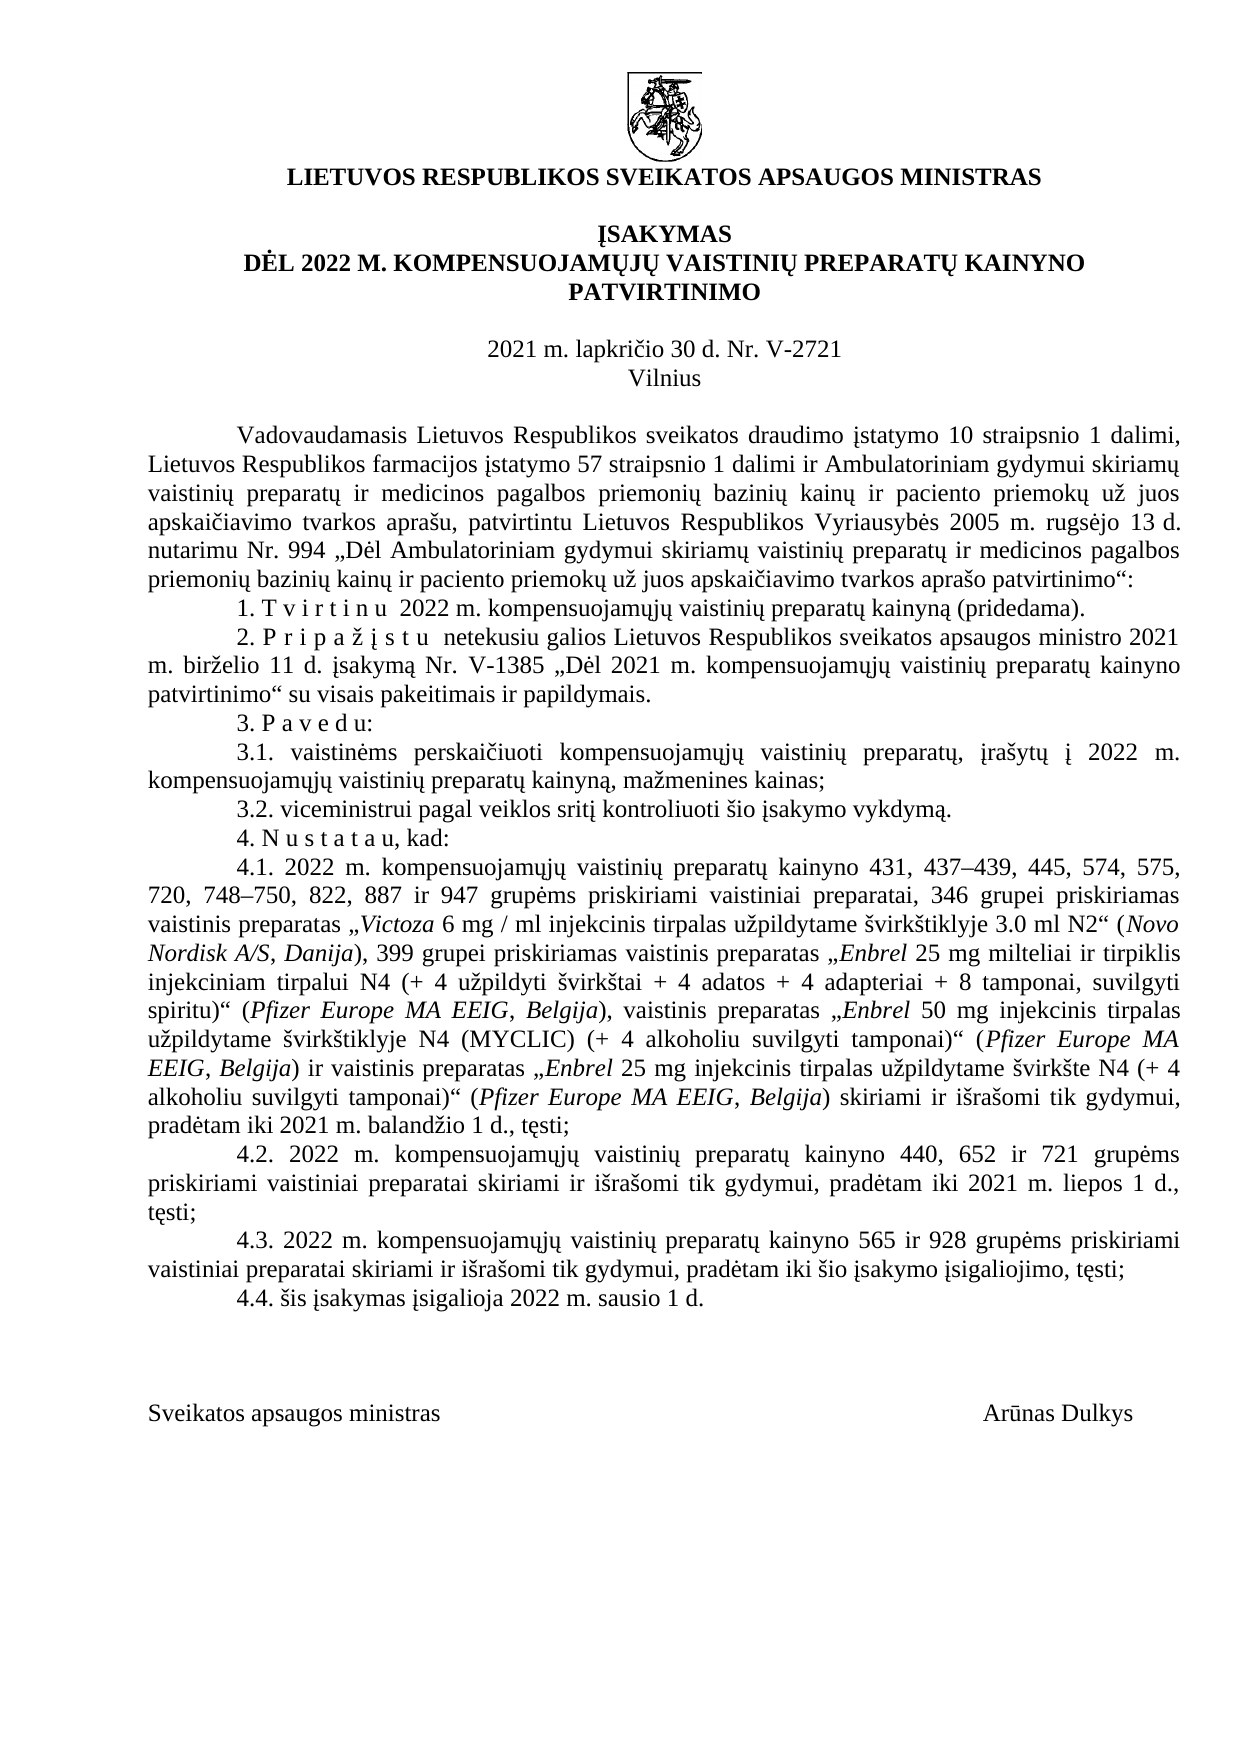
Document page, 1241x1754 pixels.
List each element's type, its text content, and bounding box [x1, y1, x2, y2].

text Vadovaudamasis Lietuvos Respublikos sveikatos draudimo įstatymo 10 straipsnio 1 dalimi, Lietuvos Respublikos farmacijos įstatymo 57 straipsnio 1 dalimi ir Ambulatoriniam gydymui skiriamų vaistinių preparatų ir medicinos pagalbos priemonių bazinių kainų ir paciento priemokų už juos apskaičiavimo tvarkos aprašu, patvirtintu Lietuvos Respublikos Vyriausybės 2005 m. rugsėjo 13 d. nutarimu Nr. 994 „Dėl Ambulatoriniam gydymui skiriamų vaistinių preparatų ir medicinos pagalbos priemonių bazinių kainų ir paciento priemokų už juos apskaičiavimo tvarkos aprašo patvirtinimo“: [148, 420, 1181, 593]
text 3.2. viceministrui pagal veiklos sritį kontroliuoti šio įsakymo vykdymą. [148, 794, 1181, 823]
text 2. P r i p a ž į s t u netekusiu galios Lietuvos Respublikos sveikatos apsaugos ministro 2021 m. birželio 11 d. įsakymą Nr. V-1385 „Dėl 2021 m. kompensuojamųjų vaistinių preparatų kainyno patvirtinimo“ su visais pakeitimais ir papildymais. [148, 622, 1181, 708]
text 4.1. 2022 m. kompensuojamųjų vaistinių preparatų kainyno 431, 437–439, 445, 574, 575, 720, 748–750, 822, 887 ir 947 grupėms priskiriami vaistiniai preparatai, 346 grupei priskiriamas vaistinis preparatas „Victoza 6 mg / ml injekcinis tirpalas užpildytame švirkštiklyje 3.0 ml N2“ (Novo Nordisk A/S, Danija), 399 grupei priskiriamas vaistinis preparatas „Enbrel 25 mg milteliai ir tirpiklis injekciniam tirpalui N4 (+ 4 užpildyti švirkštai + 4 adatos + 4 adapteriai + 8 tamponai, suvilgyti spiritu)“ (Pfizer Europe MA EEIG, Belgija), vaistinis preparatas „Enbrel 50 mg injekcinis tirpalas užpildytame švirkštiklyje N4 (MYCLIC) (+ 4 alkoholiu suvilgyti tamponai)“ (Pfizer Europe MA EEIG, Belgija) ir vaistinis preparatas „Enbrel 25 mg injekcinis tirpalas užpildytame švirkšte N4 (+ 4 alkoholiu suvilgyti tamponai)“ (Pfizer Europe MA EEIG, Belgija) skiriami ir išrašomi tik gydymui, pradėtam iki 2021 m. balandžio 1 d., tęsti; [148, 852, 1181, 1139]
text 4.2. 2022 m. kompensuojamųjų vaistinių preparatų kainyno 440, 652 ir 721 grupėms priskiriami vaistiniai preparatai skiriami ir išrašomi tik gydymui, pradėtam iki 2021 m. liepos 1 d., tęsti; [148, 1139, 1181, 1225]
text ĮSAKYMAS [148, 219, 1181, 248]
text 3. P a v e d u: [148, 708, 1181, 737]
text DĖL 2022 M. KOMPENSUOJAMŲJŲ VAISTINIŲ PREPARATŲ KAINYNO PATVIRTINIMO [148, 248, 1181, 305]
text 3.1. vaistinėms perskaičiuoti kompensuojamųjų vaistinių preparatų, įrašytų į 2022 m. kompensuojamųjų vaistinių preparatų kainyną, mažmenines kainas; [148, 737, 1181, 794]
text Vilnius [148, 363, 1181, 392]
text 4. N u s t a t a u, kad: [148, 823, 1181, 852]
text 4.4. šis įsakymas įsigalioja 2022 m. sausio 1 d. [148, 1283, 1181, 1312]
text Sveikatos apsaugos ministras Arūnas Dulkys [148, 1398, 1181, 1427]
text 4.3. 2022 m. kompensuojamųjų vaistinių preparatų kainyno 565 ir 928 grupėms priskiriami vaistiniai preparatai skiriami ir išrašomi tik gydymui, pradėtam iki šio įsakymo įsigaliojimo, tęsti; [148, 1225, 1181, 1283]
text 1. T v i r t i n u 2022 m. kompensuojamųjų vaistinių preparatų kainyną (pridedama). [148, 593, 1181, 622]
text 2021 m. lapkričio 30 d. Nr. V-2721 [148, 334, 1181, 363]
text LIETUVOS RESPUBLIKOS SVEIKATOS APSAUGOS MINISTRAS [148, 162, 1181, 190]
